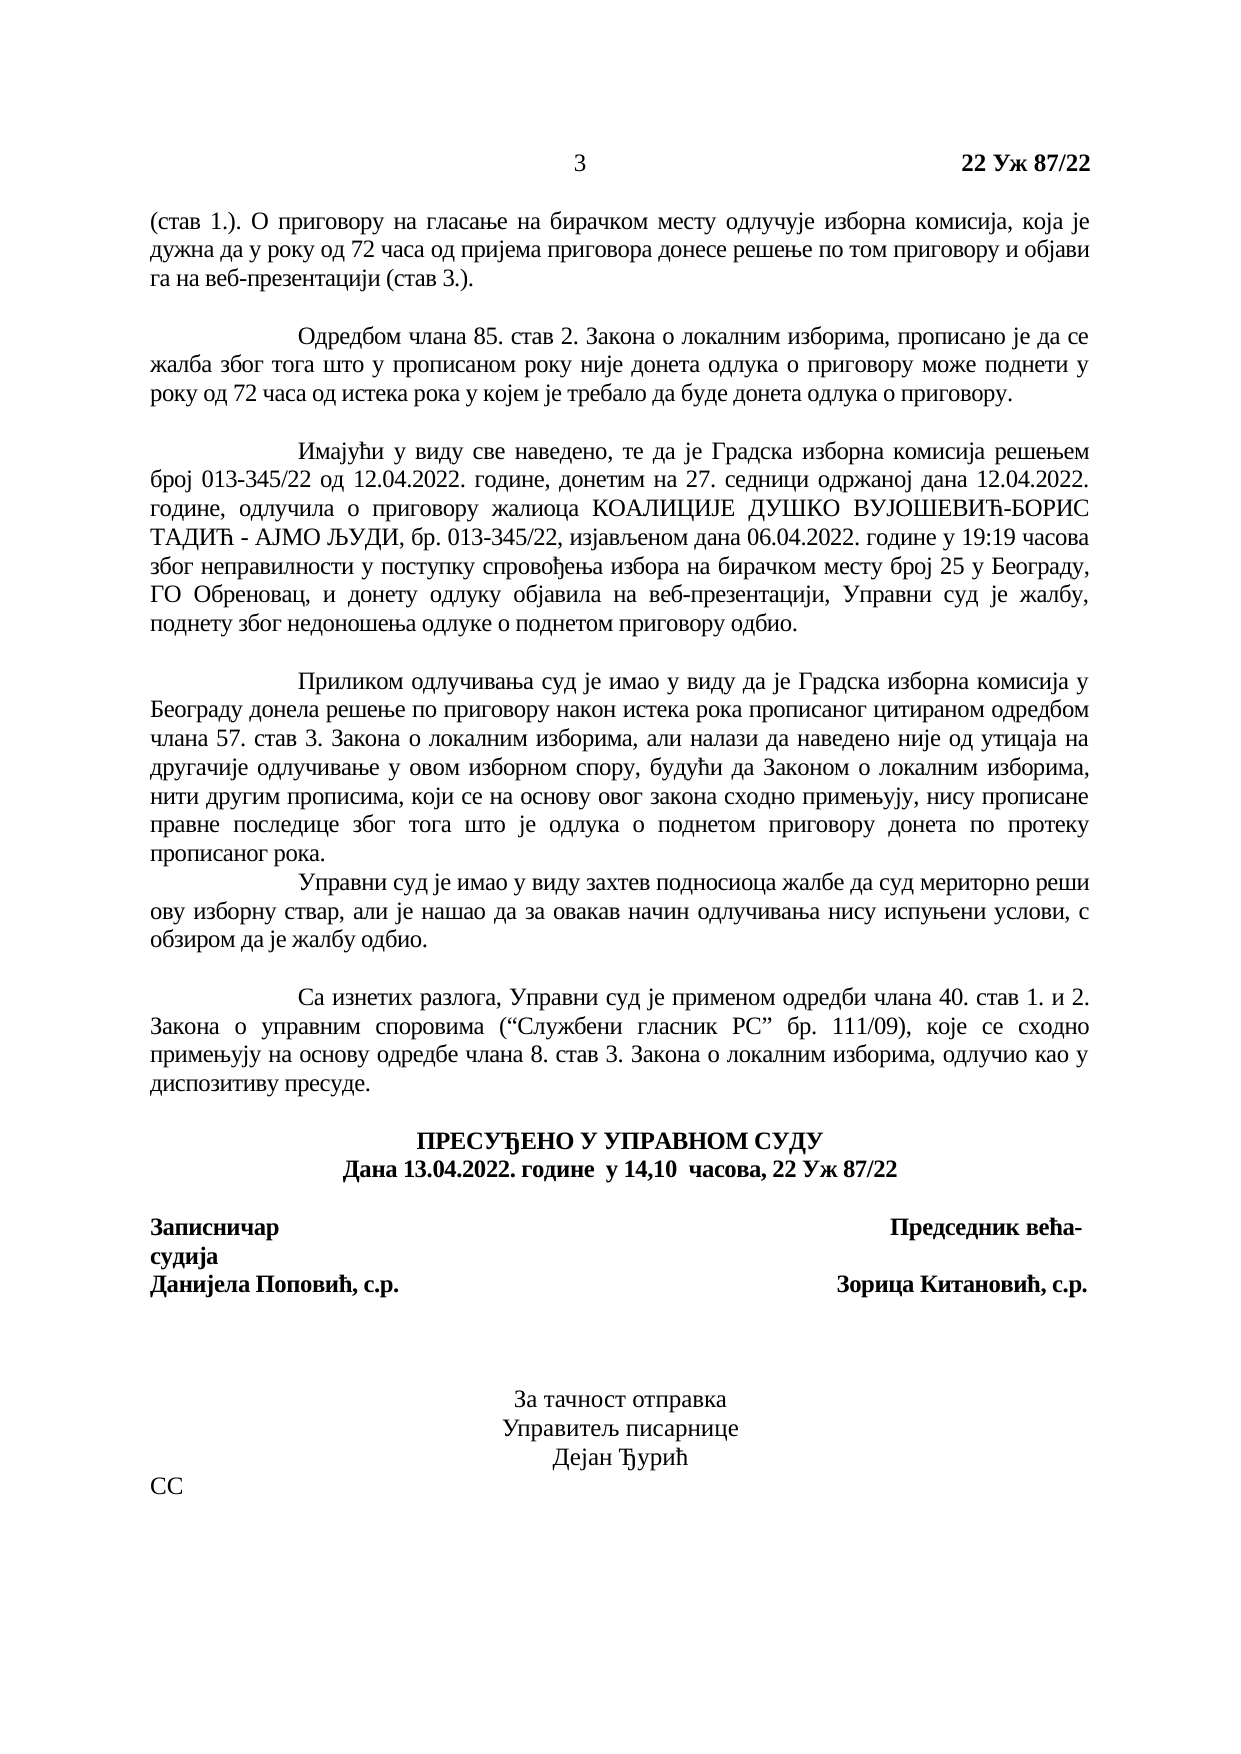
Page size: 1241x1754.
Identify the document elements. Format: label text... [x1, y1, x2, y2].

text СС [150, 1471, 1091, 1499]
text ПРЕСУЂЕНО У УПРАВНОМ СУДУ [150, 1126, 1091, 1154]
text Управитељ писарнице [150, 1413, 1091, 1442]
text Управни суд је имао у виду захтев подносиоца жалбе да суд мериторно реши ову изборну ствар, али је нашао да за овакав начин одлучивања нису испуњени услови, с обзиром да је жалбу одбио. [150, 867, 1091, 953]
text Данијела Поповић, с.р. Зорица Китановић, с.р. [150, 1269, 1091, 1298]
text Записничар Председник већа-судија [150, 1212, 1091, 1269]
text Приликом одлучивања суд је имао у виду да је Градска изборна комисија у Београду донела решење по приговору након истека рока прописаног цитираном одредбом члана 57. став 3. Закона о локалним изборима, али налази да наведено није од утицаја на другачије одлучивање у овом изборном спору, будући да Законом о локалним изборима, нити другим прописима, који се на основу овог закона сходно примењују, нису прописане правне последице због тога што је одлука о поднетом приговору донета по протеку прописаног рока. [150, 666, 1091, 867]
text (став 1.). О приговору на гласање на бирачком месту одлучује изборна комисија, која је дужна да у року од 72 часа од пријема приговора донесе решење по том приговору и објави га на веб-презентацији (став 3.). [150, 206, 1091, 292]
text Дана 13.04.2022. године у 14,10 часова, 22 Уж 87/22 [150, 1154, 1091, 1183]
text Дејан Ђурић [150, 1442, 1091, 1471]
text Са изнетих разлога, Управни суд је применом одредби члана 40. став 1. и 2. Закона о управним споровима (“Службени гласник РС” бр. 111/09), које се сходно примењују на основу одредбе члана 8. став 3. Закона о локалним изборима, одлучио као у диспозитиву пресуде. [150, 982, 1091, 1097]
text Одредбом члана 85. став 2. Закона о локалним изборима, прописано је да се жалба због тога што у прописаном року није донета одлука о приговору може поднети у року од 72 часа од истека рока у којем је требало да буде донета одлука о приговору. [150, 321, 1091, 407]
text За тачност отправка [150, 1384, 1091, 1413]
text Имајући у виду све наведено, те да је Градска изборна комисија решењем број 013-345/22 од 12.04.2022. године, донетим на 27. седници одржаној дана 12.04.2022. године, одлучила о приговору жалиоца КОАЛИЦИЈЕ ДУШКО ВУЈОШЕВИЋ-БОРИС ТАДИЋ - АЈМО ЉУДИ, бр. 013-345/22, изјављеном дана 06.04.2022. године у 19:19 часова због неправилности у поступку спровођења избора на бирачком месту број 25 у Београду, ГО Обреновац, и донету одлуку објавила на веб-презентацији, Управни суд је жалбу, поднету због недоношења одлуке о поднетом приговору одбио. [150, 436, 1091, 637]
